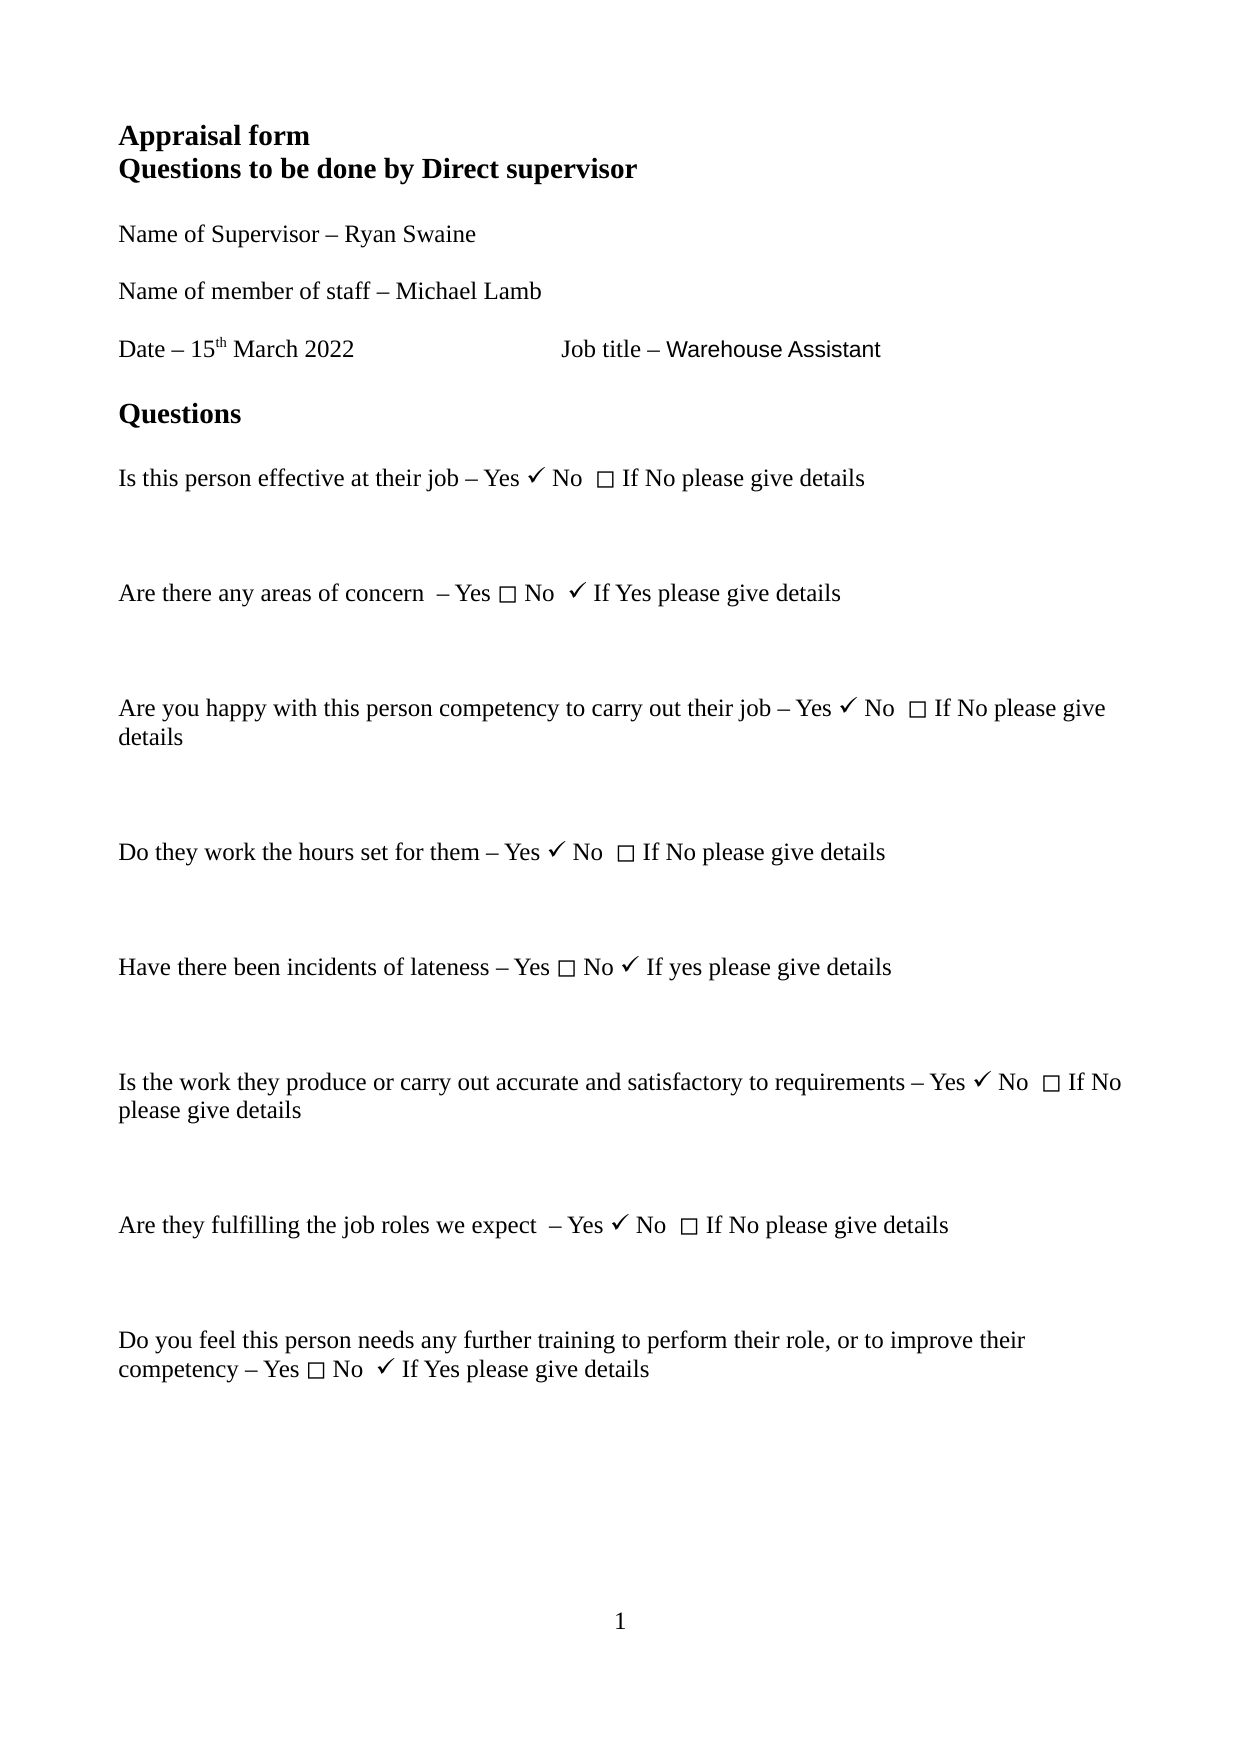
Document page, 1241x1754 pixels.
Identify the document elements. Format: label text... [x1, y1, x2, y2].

text Is the work they produce or carry out accurate and satisfactory to requirements – Yes ✓ No ◻ If No please give details [118, 1067, 1122, 1124]
text Questions to be done by Direct supervisor [118, 152, 1122, 185]
text Have there been incidents of lateness – Yes ◻ No ✓ If yes please give details [118, 952, 1122, 981]
text Name of member of staff – Michael Lamb [118, 276, 1122, 305]
text Questions [118, 396, 1122, 429]
text Name of Supervisor – Ryan Swaine [118, 219, 1122, 247]
text Are there any areas of concern – Yes ◻ No ✓ If Yes please give details [118, 578, 1122, 607]
text Is this person effective at their job – Yes ✓ No ◻ If No please give details [118, 463, 1122, 492]
text Appraisal form [118, 118, 1122, 152]
text Date – 15th March 2022 Job title – Warehouse Assistant [118, 334, 1122, 362]
text Are you happy with this person competency to carry out their job – Yes ✓ No ◻ If No please give details [118, 693, 1122, 751]
text Do you feel this person needs any further training to perform their role, or to improve their competency – Yes ◻ No ✓ If Yes please give details [118, 1326, 1122, 1383]
text Do they work the hours set for them – Yes ✓ No ◻ If No please give details [118, 837, 1122, 866]
text Are they fulfilling the job roles we expect – Yes ✓ No ◻ If No please give details [118, 1211, 1122, 1239]
